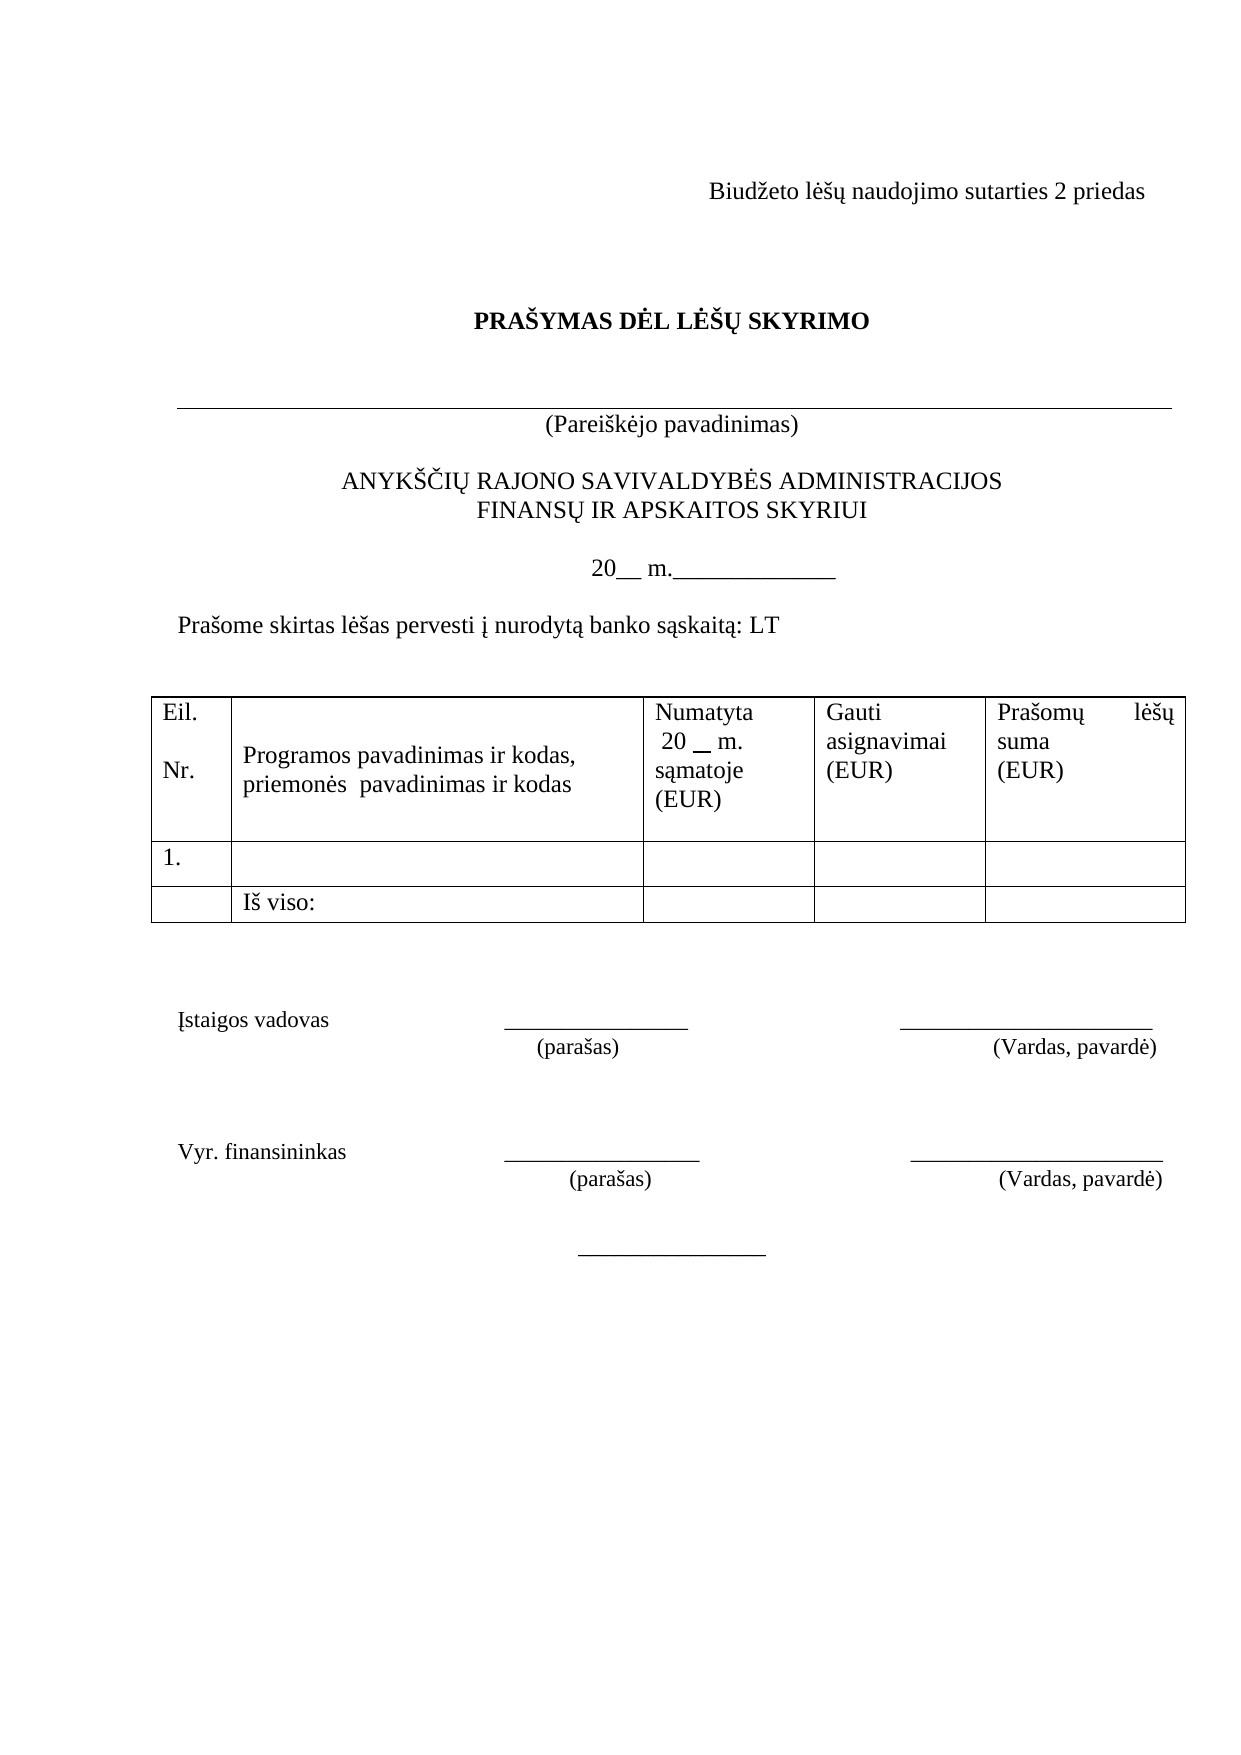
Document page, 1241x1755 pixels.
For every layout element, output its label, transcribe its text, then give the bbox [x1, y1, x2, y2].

table_cell Iš viso: [232, 887, 643, 922]
table_cell [815, 842, 985, 886]
table_header Eil. Nr. [152, 698, 231, 841]
text ANYKŠČIŲ RAJONO SAVIVALDYBĖS ADMINISTRACIJOS [177, 466, 1167, 495]
text (parašas) (Vardas, pavardė) [177, 1033, 1167, 1059]
table_header Programos pavadinimas ir kodas, priemonės pavadinimas ir kodas [232, 698, 643, 841]
table_header [177, 349, 1172, 408]
table_cell [644, 887, 814, 922]
text FINANSŲ IR APSKAITOS SKYRIUI [177, 495, 1167, 524]
table_cell [644, 842, 814, 886]
text (parašas) (Vardas, pavardė) [177, 1164, 1167, 1191]
table_cell [815, 887, 985, 922]
text Prašome skirtas lėšas pervesti į nurodytą banko sąskaitą: LT [177, 610, 1167, 639]
table_cell [986, 887, 1185, 922]
text Įstaigos vadovas ________________ ______________________ [177, 1006, 1167, 1033]
table_cell 1. [152, 842, 231, 886]
text Biudžeto lėšų naudojimo sutarties 2 priedas [177, 176, 1167, 205]
table_header Gauti asignavimai (EUR) [815, 698, 985, 841]
text 20__ m._____________ [477, 553, 1167, 581]
text PRAŠYMAS DĖL LĖŠŲ SKYRIMO [177, 306, 1167, 334]
table_cell [232, 842, 643, 886]
table_header Numatyta 20 m. sąmatoje (EUR) [644, 698, 814, 841]
text Vyr. finansininkas _________________ ______________________ [177, 1138, 1167, 1164]
table_cell [986, 842, 1185, 886]
text _______________ [177, 1230, 1167, 1259]
text (Pareiškėjo pavadinimas) [177, 409, 1167, 438]
table_header Prašomų lėšų suma (EUR) [986, 698, 1185, 841]
table_cell [152, 887, 231, 922]
